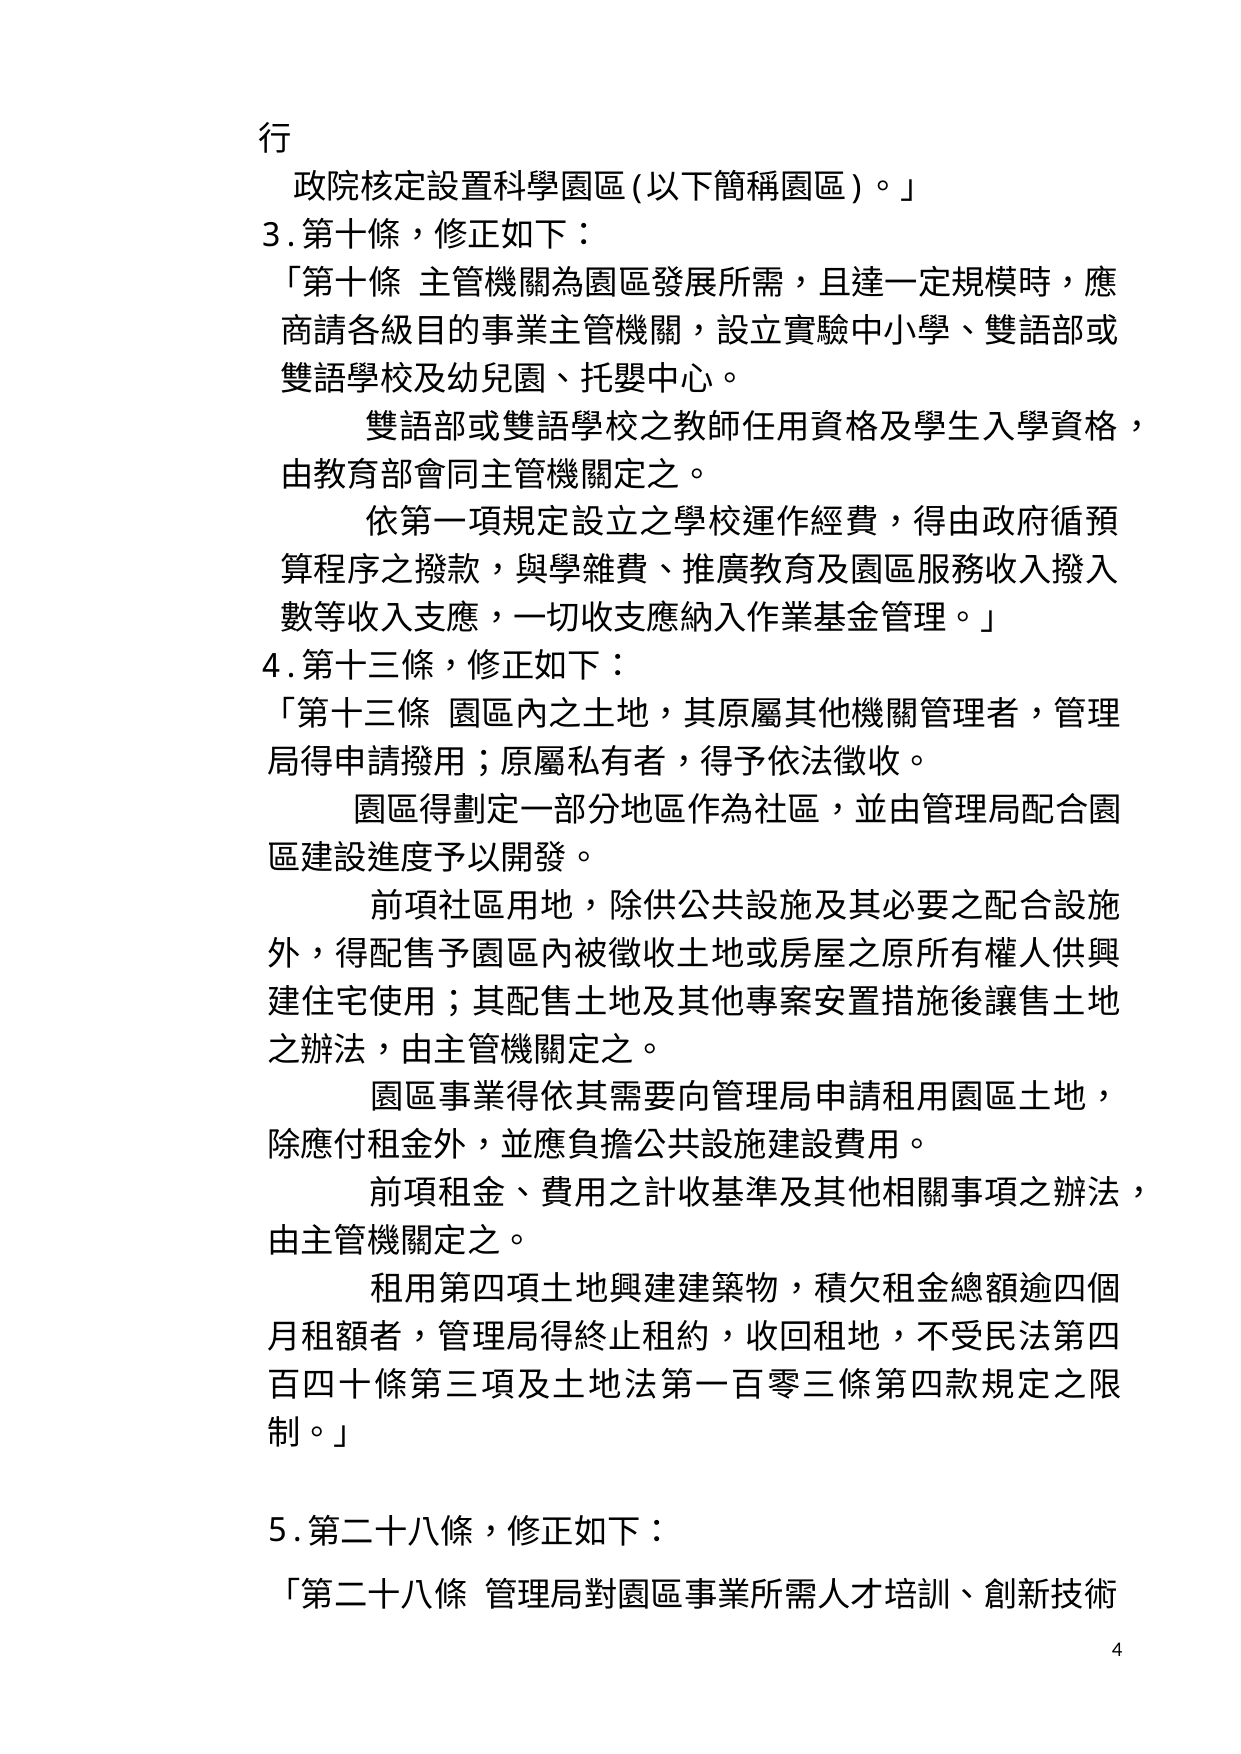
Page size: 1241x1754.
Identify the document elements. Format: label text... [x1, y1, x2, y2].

text 園區事業得依其需要向管理局申請租用園區土地，除應付租金外，並應負擔公共設施建設費用。 [181, 1071, 1122, 1166]
text 「第十三條 園區內之土地，其原屬其他機關管理者，管理局得申請撥用；原屬私有者，得予依法徵收。 [181, 687, 1122, 783]
text 雙語部或雙語學校之教師任用資格及學生入學資格，由教育部會同主管機關定之。 [280, 400, 1120, 496]
text 政院核定設置科學園區(以下簡稱園區)。」 [213, 160, 1120, 208]
text 依第一項規定設立之學校運作經費，得由政府循預算程序之撥款，與學雜費、推廣教育及園區服務收入撥入數等收入支應，一切收支應納入作業基金管理。」 [280, 496, 1120, 639]
text 行 [206, 112, 1120, 160]
text 3.第十條，修正如下： [181, 208, 1122, 256]
text 前項租金、費用之計收基準及其他相關事項之辦法，由主管機關定之。 [181, 1166, 1122, 1262]
text 前項社區用地，除供公共設施及其必要之配合設施外，得配售予園區內被徵收土地或房屋之原所有權人供興建住宅使用；其配售土地及其他專案安置措施後讓售土地之辦法，由主管機關定之。 [181, 879, 1122, 1071]
text 「第二十八條 管理局對園區事業所需人才培訓、創新技術 [147, 1550, 1122, 1612]
text 租用第四項土地興建建築物，積欠租金總額逾四個月租額者，管理局得終止租約，收回租地，不受民法第四百四十條第三項及土地法第一百零三條第四款規定之限制。」 [181, 1262, 1122, 1454]
text 5.第二十八條，修正如下： [147, 1487, 1122, 1550]
text 園區得劃定一部分地區作為社區，並由管理局配合園區建設進度予以開發。 [267, 783, 1122, 879]
text 4.第十三條，修正如下： [181, 639, 1122, 687]
text 「第十條 主管機關為園區發展所需，且達一定規模時，應商請各級目的事業主管機關，設立實驗中小學、雙語部或雙語學校及幼兒園、托嬰中心。 [147, 256, 1120, 400]
